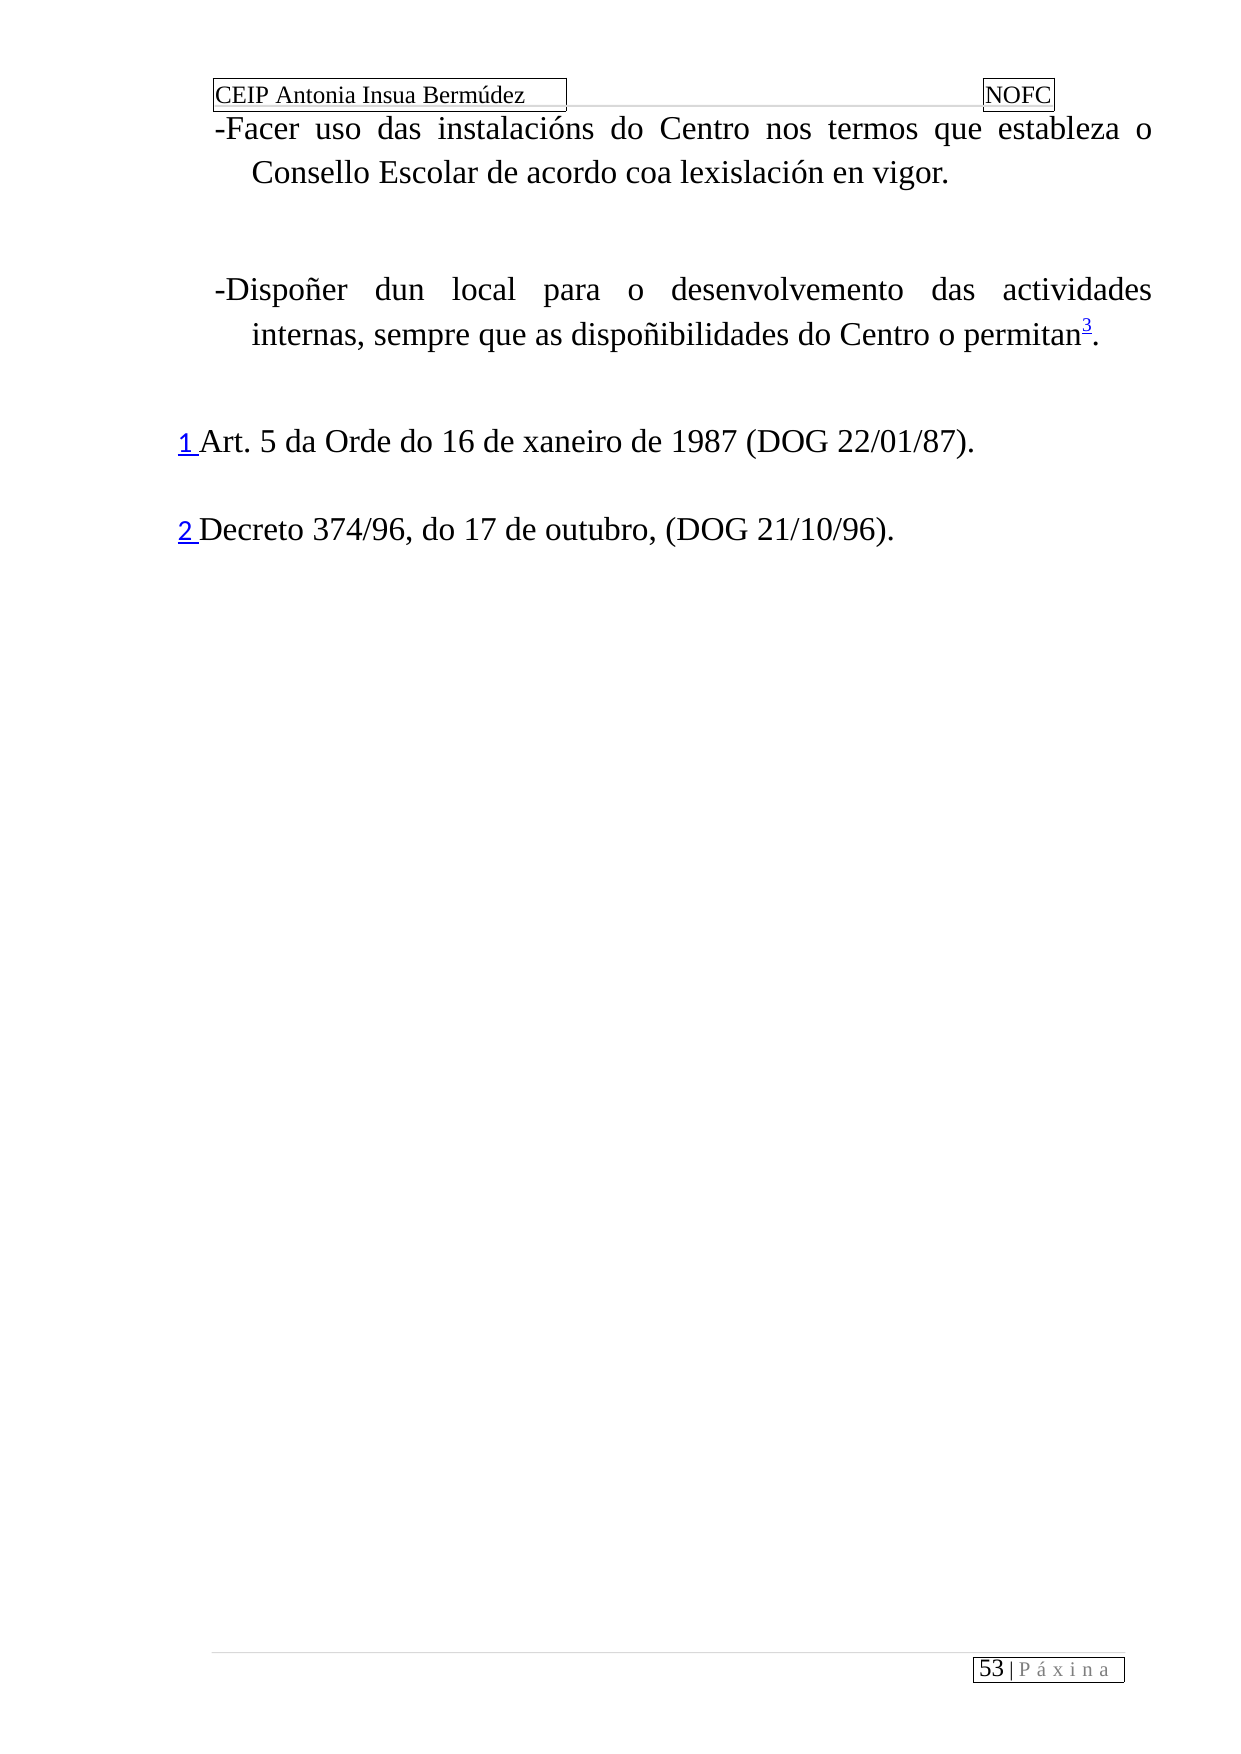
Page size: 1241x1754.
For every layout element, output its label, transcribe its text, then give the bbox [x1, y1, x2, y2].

list Decreto 374/96, do 17 de outubro, (DOG 21/10/96). [177, 509, 1153, 547]
list Art. 5 da Orde do 16 de xaneiro de 1987 (DOG 22/01/87). [177, 421, 1153, 460]
text -Dispoñer dun local para o desenvolvemento das actividades internas, sempre que as dispoñibilidades do Centro o permitan3. [214, 270, 1153, 352]
text -Facer uso das instalacións do Centro nos termos que estableza o Consello Escolar de acordo coa lexislación en vigor. [214, 108, 1153, 191]
